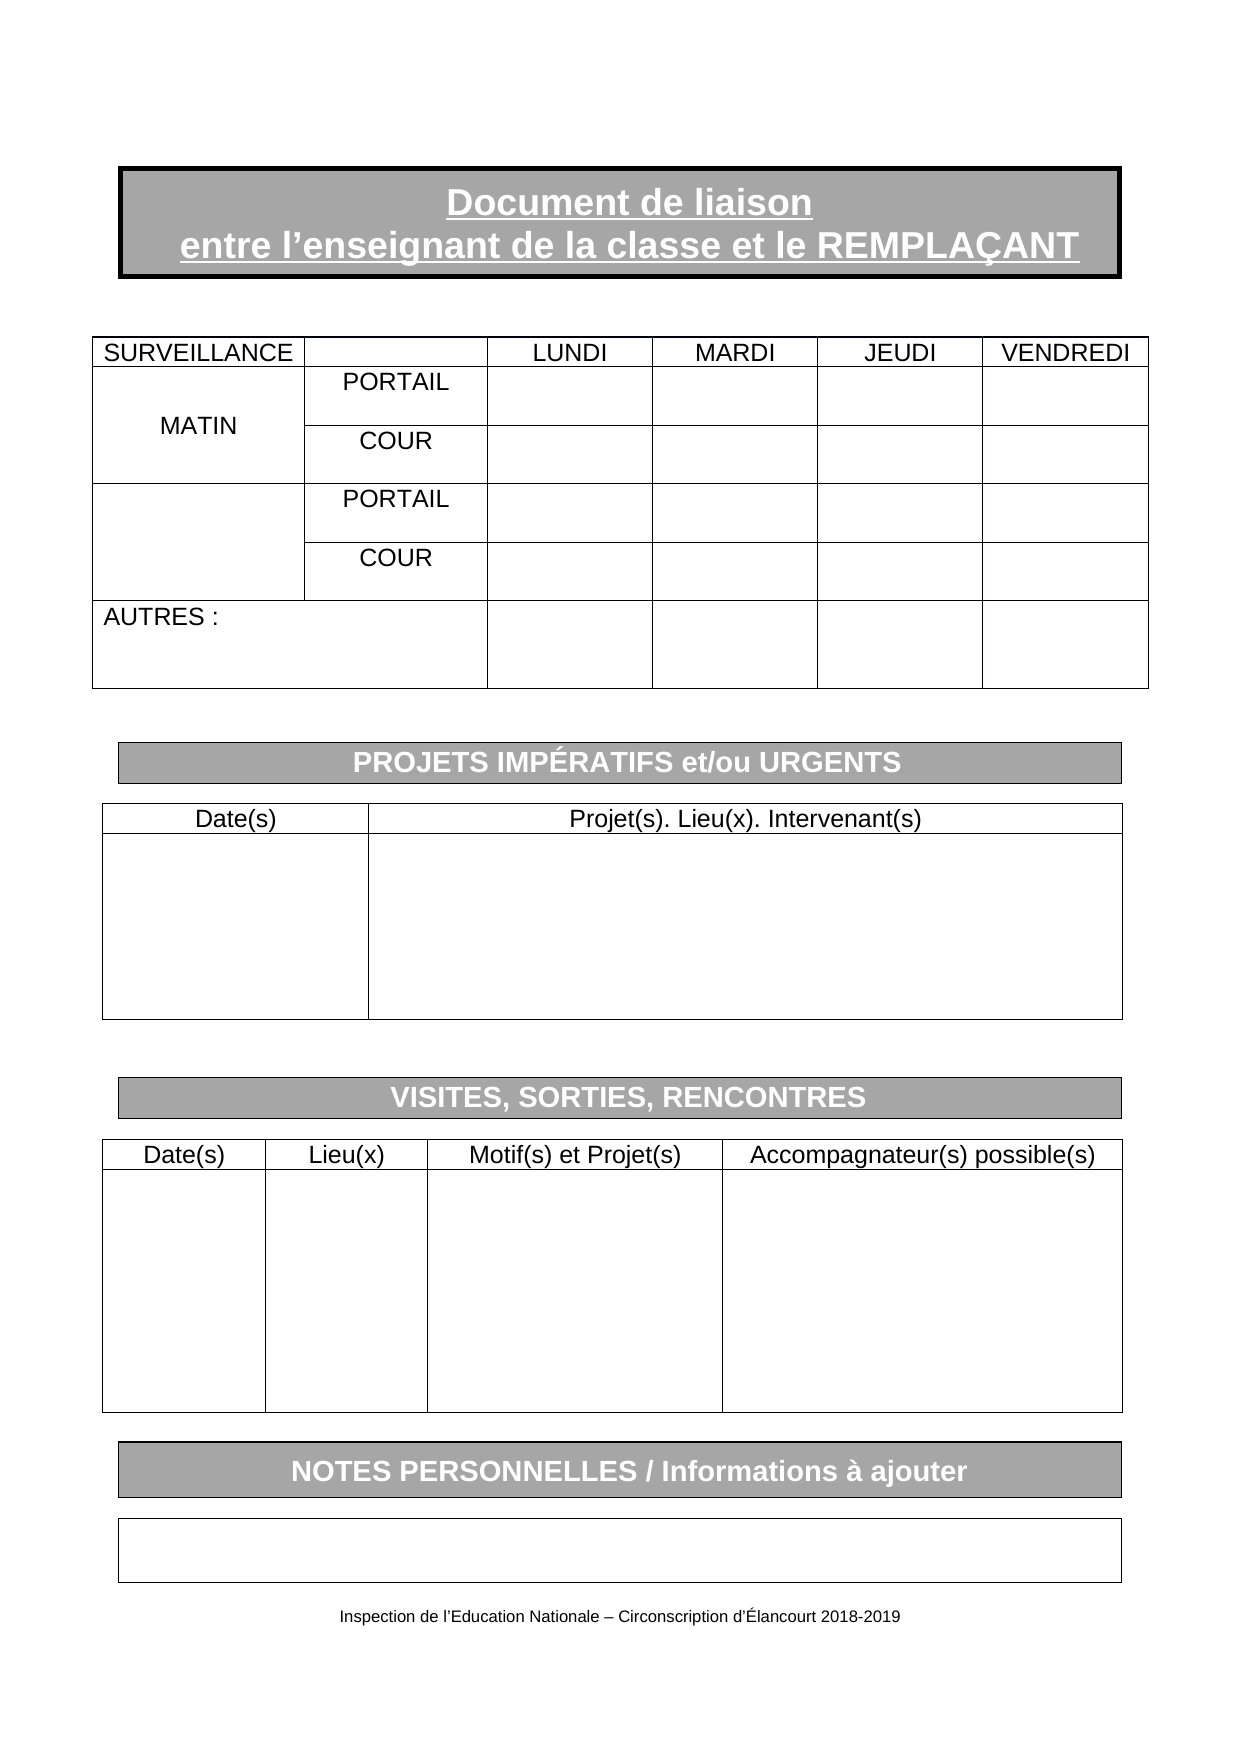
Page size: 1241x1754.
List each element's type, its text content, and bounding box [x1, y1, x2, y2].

table_header Date(s) [103, 1140, 265, 1168]
table_header Accompagnateur(s) possible(s) [723, 1140, 1122, 1168]
table_header JEUDI [818, 338, 982, 366]
table_cell [983, 426, 1148, 483]
table_header LUNDI [488, 338, 652, 366]
table_cell [103, 1170, 265, 1412]
table_cell [93, 484, 304, 600]
table_cell AUTRES : [93, 601, 487, 688]
table_header Lieu(x) [266, 1140, 427, 1168]
subtitle NOTES PERSONNELLES / Informations à ajouter [119, 1451, 1121, 1484]
table_cell [723, 1170, 1122, 1412]
table_cell [488, 426, 652, 483]
table_cell [983, 367, 1148, 425]
table_cell [818, 484, 982, 542]
table_header VENDREDI [983, 338, 1148, 366]
table_cell [103, 834, 368, 1018]
table_cell COUR [305, 543, 487, 600]
table_cell [983, 484, 1148, 542]
table_cell [653, 543, 817, 600]
table_cell [653, 601, 817, 688]
table_cell [818, 543, 982, 600]
table_cell PORTAIL [305, 484, 487, 542]
table_header Projet(s). Lieu(x). Intervenant(s) [369, 804, 1122, 833]
table_cell [488, 484, 652, 542]
subtitle PROJETS IMPÉRATIFS et/ou URGENTS [119, 743, 1121, 775]
table_cell [983, 543, 1148, 600]
table_header MARDI [653, 338, 817, 366]
table_header SURVEILLANCE [93, 338, 304, 366]
table_cell [653, 426, 817, 483]
table_header Date(s) [103, 804, 368, 833]
table_cell [653, 484, 817, 542]
table_cell [818, 426, 982, 483]
table_header [305, 338, 487, 366]
table_cell [369, 834, 1122, 1018]
table_cell PORTAIL [305, 367, 487, 425]
table_header Motif(s) et Projet(s) [428, 1140, 722, 1168]
table_cell [653, 367, 817, 425]
subtitle Document de liaison [123, 173, 1117, 216]
table_cell [818, 367, 982, 425]
table_cell [266, 1170, 427, 1412]
table_cell COUR [305, 426, 487, 483]
table_cell [428, 1170, 722, 1412]
subtitle VISITES, SORTIES, RENCONTRES [119, 1078, 1121, 1111]
table_cell [983, 601, 1148, 688]
table_cell MATIN [93, 367, 304, 483]
table_cell [488, 601, 652, 688]
table_cell [488, 367, 652, 425]
table_cell [818, 601, 982, 688]
table_cell [488, 543, 652, 600]
subtitle entre l’enseignant de la classe et le REMPLAÇANT [123, 216, 1117, 259]
